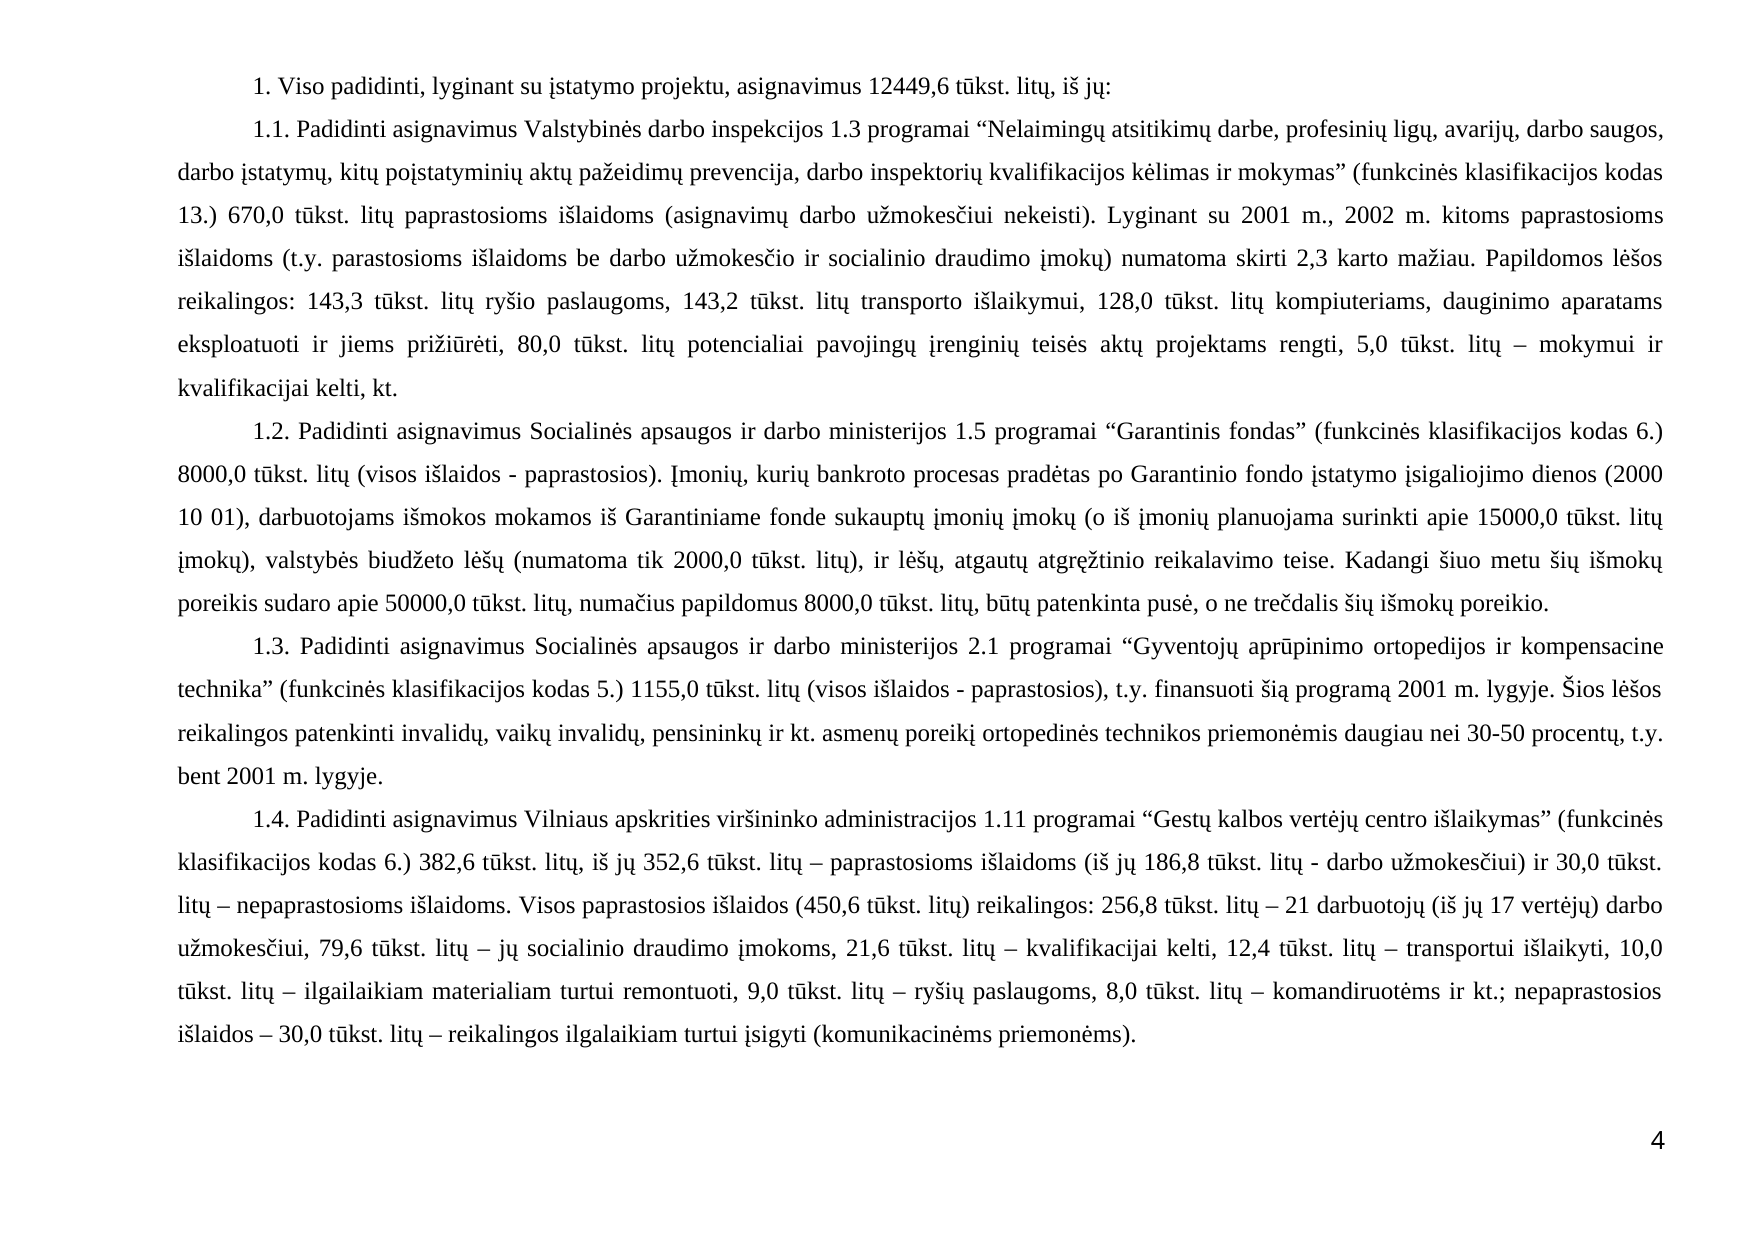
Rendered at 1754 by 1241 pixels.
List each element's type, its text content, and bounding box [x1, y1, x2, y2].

text 1. Viso padidinti, lyginant su įstatymo projektu, asignavimus 12449,6 tūkst. litų, iš jų: [177, 71, 1665, 99]
text 1.4. Padidinti asignavimus Vilniaus apskrities viršininko administracijos 1.11 programai “Gestų kalbos vertėjų centro išlaikymas” (funkcinės klasifikacijos kodas 6.) 382,6 tūkst. litų, iš jų 352,6 tūkst. litų – paprastosioms išlaidoms (iš jų 186,8 tūkst. litų - darbo užmokesčiui) ir 30,0 tūkst. litų – nepaprastosioms išlaidoms. Visos paprastosios išlaidos (450,6 tūkst. litų) reikalingos: 256,8 tūkst. litų – 21 darbuotojų (iš jų 17 vertėjų) darbo užmokesčiui, 79,6 tūkst. litų – jų socialinio draudimo įmokoms, 21,6 tūkst. litų – kvalifikacijai kelti, 12,4 tūkst. litų – transportui išlaikyti, 10,0 tūkst. litų – ilgailaikiam materialiam turtui remontuoti, 9,0 tūkst. litų – ryšių paslaugoms, 8,0 tūkst. litų – komandiruotėms ir kt.; nepaprastosios išlaidos – 30,0 tūkst. litų – reikalingos ilgalaikiam turtui įsigyti (komunikacinėms priemonėms). [177, 804, 1665, 1048]
text 1.1. Padidinti asignavimus Valstybinės darbo inspekcijos 1.3 programai “Nelaimingų atsitikimų darbe, profesinių ligų, avarijų, darbo saugos, darbo įstatymų, kitų poįstatyminių aktų pažeidimų prevencija, darbo inspektorių kvalifikacijos kėlimas ir mokymas” (funkcinės klasifikacijos kodas 13.) 670,0 tūkst. litų paprastosioms išlaidoms (asignavimų darbo užmokesčiui nekeisti). Lyginant su 2001 m., 2002 m. kitoms paprastosioms išlaidoms (t.y. parastosioms išlaidoms be darbo užmokesčio ir socialinio draudimo įmokų) numatoma skirti 2,3 karto mažiau. Papildomos lėšos reikalingos: 143,3 tūkst. litų ryšio paslaugoms, 143,2 tūkst. litų transporto išlaikymui, 128,0 tūkst. litų kompiuteriams, dauginimo aparatams eksploatuoti ir jiems prižiūrėti, 80,0 tūkst. litų potencialiai pavojingų įrenginių teisės aktų projektams rengti, 5,0 tūkst. litų – mokymui ir kvalifikacijai kelti, kt. [177, 114, 1665, 401]
text 1.2. Padidinti asignavimus Socialinės apsaugos ir darbo ministerijos 1.5 programai “Garantinis fondas” (funkcinės klasifikacijos kodas 6.) 8000,0 tūkst. litų (visos išlaidos - paprastosios). Įmonių, kurių bankroto procesas pradėtas po Garantinio fondo įstatymo įsigaliojimo dienos (2000 10 01), darbuotojams išmokos mokamos iš Garantiniame fonde sukauptų įmonių įmokų (o iš įmonių planuojama surinkti apie 15000,0 tūkst. litų įmokų), valstybės biudžeto lėšų (numatoma tik 2000,0 tūkst. litų), ir lėšų, atgautų atgręžtinio reikalavimo teise. Kadangi šiuo metu šių išmokų poreikis sudaro apie 50000,0 tūkst. litų, numačius papildomus 8000,0 tūkst. litų, būtų patenkinta pusė, o ne trečdalis šių išmokų poreikio. [177, 416, 1665, 617]
text 1.3. Padidinti asignavimus Socialinės apsaugos ir darbo ministerijos 2.1 programai “Gyventojų aprūpinimo ortopedijos ir kompensacine technika” (funkcinės klasifikacijos kodas 5.) 1155,0 tūkst. litų (visos išlaidos - paprastosios), t.y. finansuoti šią programą 2001 m. lygyje. Šios lėšos reikalingos patenkinti invalidų, vaikų invalidų, pensininkų ir kt. asmenų poreikį ortopedinės technikos priemonėmis daugiau nei 30-50 procentų, t.y. bent 2001 m. lygyje. [177, 631, 1665, 789]
